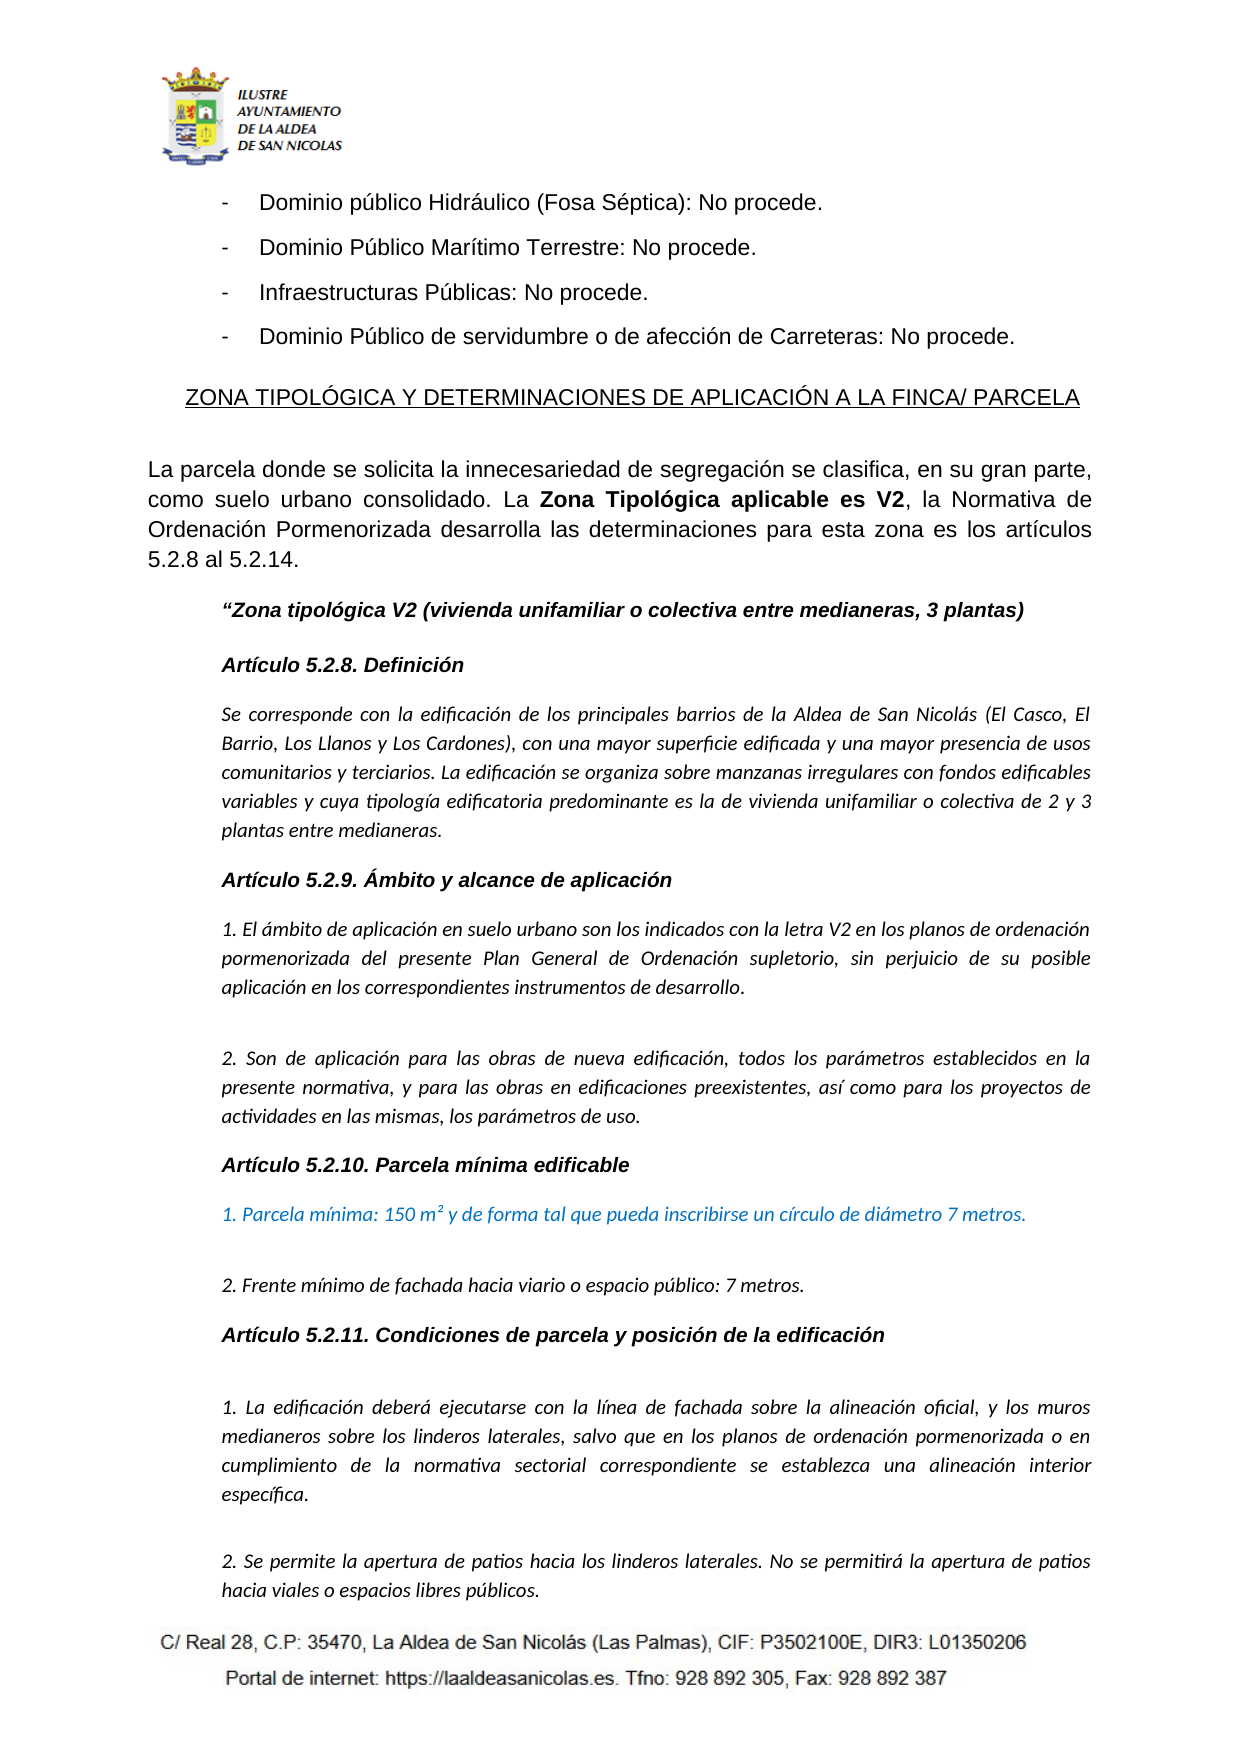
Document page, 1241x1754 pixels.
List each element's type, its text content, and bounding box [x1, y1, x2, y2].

list Dominio Público de servidumbre o de afección de Carreteras: No procede. [221, 322, 1093, 351]
text ZONA TIPOLÓGICA Y DETERMINACIONES DE APLICACIÓN A LA FINCA/ PARCELA [185, 384, 1093, 410]
text Artículo 5.2.10. Parcela mínima edificable [221, 1153, 1093, 1177]
text 2. Frente mínimo de fachada hacia viario o espacio público: 7 metros. [221, 1272, 1093, 1298]
text 1. La edificación deberá ejecutarse con la línea de fachada sobre la alineación oficial, y los muros medianeros sobre los linderos laterales, salvo que en los planos de ordenación pormenorizada o en cumplimiento de la normativa sectorial correspondiente se establezca una alineación interior específica. [221, 1394, 1093, 1507]
list Dominio público Hidráulico (Fosa Séptica): No procede. [221, 188, 1093, 216]
text Artículo 5.2.8. Definición [221, 652, 1093, 676]
text 1. El ámbito de aplicación en suelo urbano son los indicados con la letra V2 en los planos de ordenación pormenorizada del presente Plan General de Ordenación supletorio, sin perjuicio de su posible aplicación en los correspondientes instrumentos de desarrollo. [221, 916, 1093, 999]
picture [148, 1626, 1034, 1694]
text Se corresponde con la edificación de los principales barrios de la Aldea de San Nicolás (El Casco, El Barrio, Los Llanos y Los Cardones), con una mayor superficie edificada y una mayor presencia de usos comunitarios y terciarios. La edificación se organiza sobre manzanas irregulares con fondos edificables variables y cuya tipología edificatoria predominante es la de vivienda unifamiliar o colectiva de 2 y 3 plantas entre medianeras. [221, 701, 1093, 843]
text 1. Parcela mínima: 150 m² y de forma tal que pueda inscribirse un círculo de diámetro 7 metros. [221, 1202, 1093, 1227]
list Infraestructuras Públicas: No procede. [221, 278, 1093, 306]
text “Zona tipológica V2 (vivienda unifamiliar o colectiva entre medianeras, 3 plantas) [221, 597, 1093, 621]
text 2. Se permite la apertura de patios hacia los linderos laterales. No se permitirá la apertura de patios hacia viales o espacios libres públicos. [221, 1548, 1093, 1603]
text Artículo 5.2.9. Ámbito y alcance de aplicación [221, 867, 1093, 891]
text Artículo 5.2.11. Condiciones de parcela y posición de la edificación [221, 1322, 1093, 1346]
list Dominio Público Marítimo Terrestre: No procede. [221, 233, 1093, 261]
text La parcela donde se solicita la innecesariedad de segregación se clasifica, en su gran parte, como suelo urbano consolidado. La Zona Tipológica aplicable es V2, la Normativa de Ordenación Pormenorizada desarrolla las determinaciones para esta zona es los artículos 5.2.8 al 5.2.14. [148, 456, 1093, 573]
picture [148, 59, 358, 173]
text 2. Son de aplicación para las obras de nueva edificación, todos los parámetros establecidos en la presente normativa, y para las obras en edificaciones preexistentes, así como para los proyectos de actividades en las mismas, los parámetros de uso. [221, 1045, 1093, 1129]
